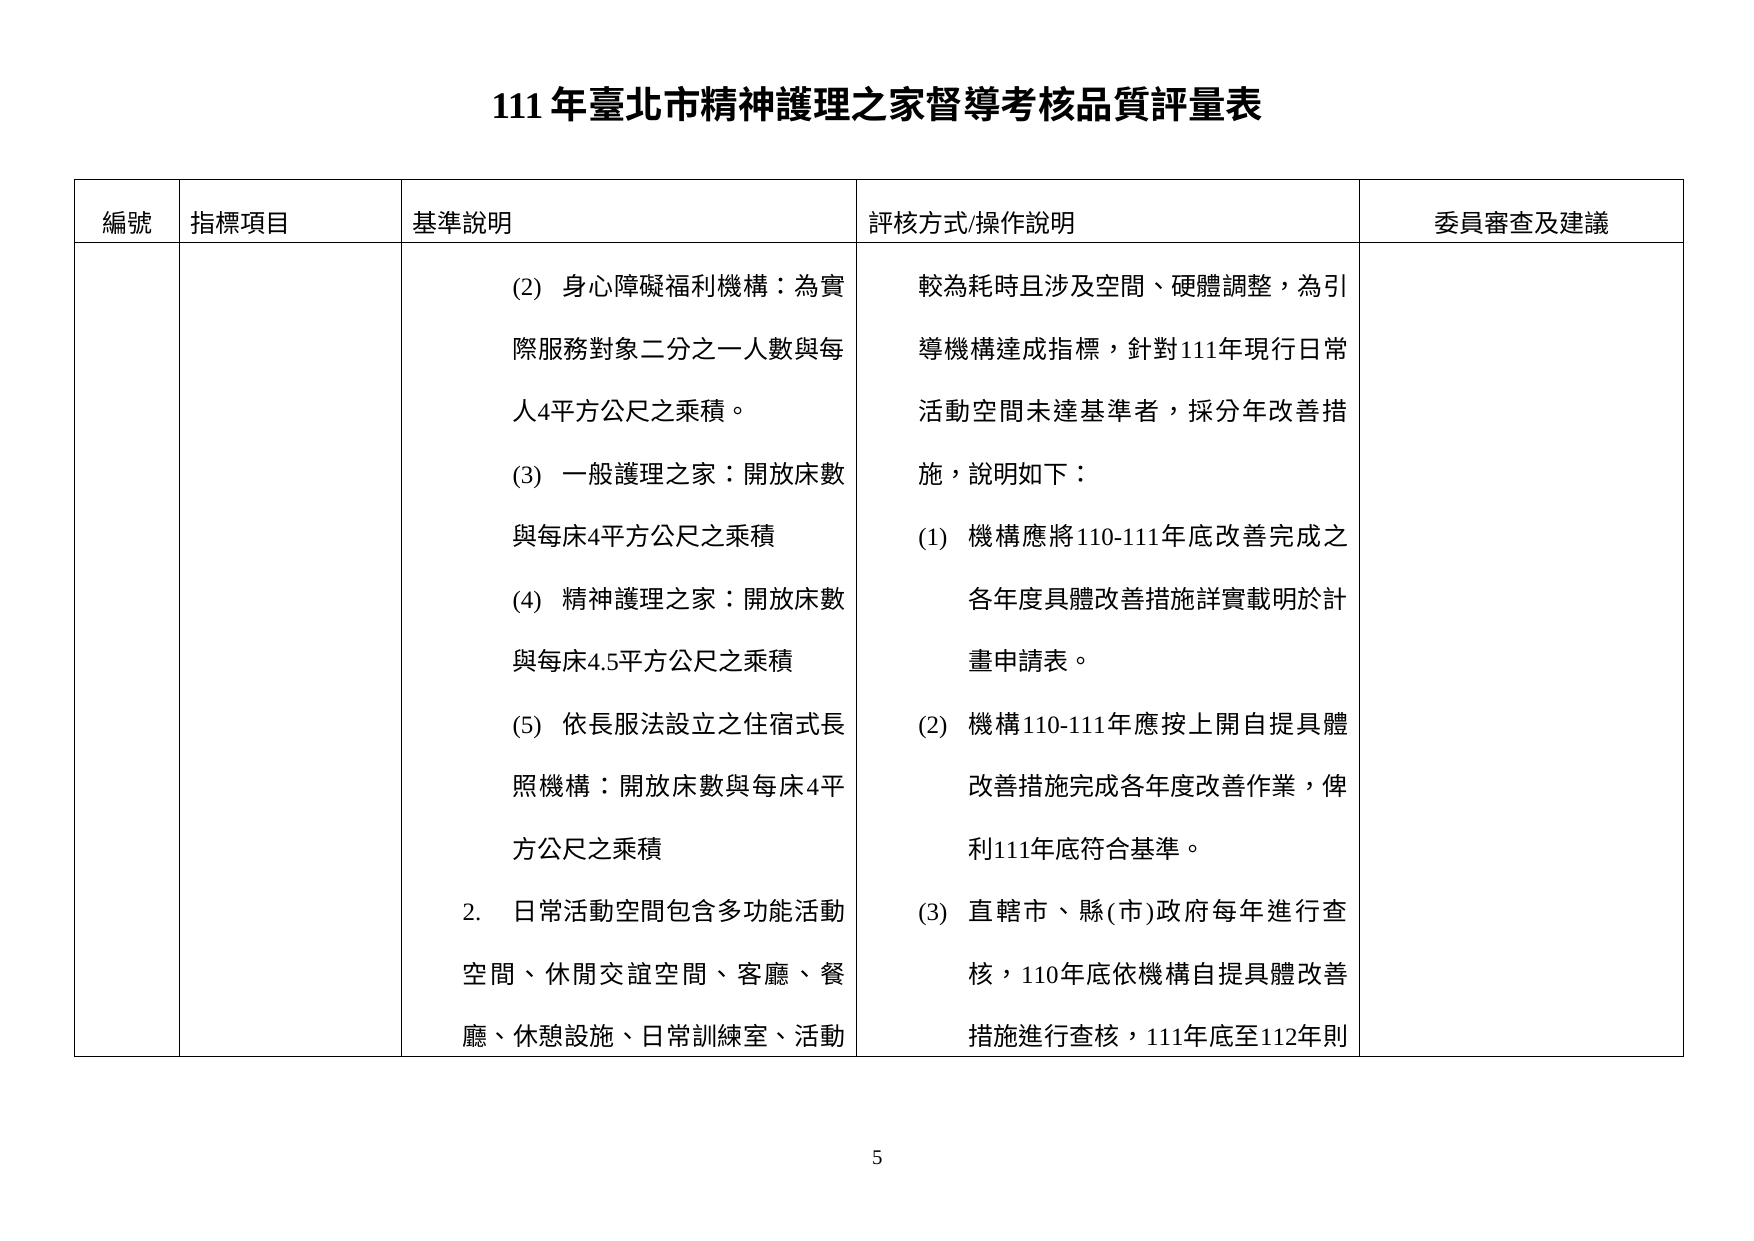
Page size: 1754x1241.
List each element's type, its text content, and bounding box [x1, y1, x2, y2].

table_header 指標項目 [180, 180, 401, 242]
table_cell 文件檢閱 實地查看 現場訪談 依設置標準規定者，請主管機關提供機構立案及最新之平面圖，察看機構現況與原立案圖面是否符合；若於立案後空間有變更者，請另備最近由主管機關以公文核備之空間平面圖。 上述以外者以平面圖對照及實地丈量。 考量既有住宿式服務機構進行空間改善較為耗時且涉及空間、硬體調整，為引導機構達成指標，針對111年現行日常活動空間未達基準者，採分年改善措施，說明如下： 機構應將110-111年底改善完成之各年度具體改善措施詳實載明於計畫申請表。 機構110-111年應按上開自提具體改善措施完成各年度改善作業，俾利111年底符合基準。 直轄市、縣(市)政府每年進行查核，110年底依機構自提具體改善措施進行查核，111年底至112年則依基準查核。 111年底至112年經查核符合基準，即達成指標。如經查核未符合基準，即未達成指標，無法取得當年度獎勵並終止資格。 倘現行日常活動空間已達基準之機構，計畫申請表則毋須載明110-111年各年度之具體改善措施。 為應嚴重特殊傳染性肺炎疫情，109至111年度之實地查看及現場訪談得改為以文件檢閱進行評核，並附平面圖及現場照片等為佐證資料。 [857, 243, 1359, 1056]
table_cell [1360, 243, 1683, 1056]
table_cell 日常活動空間每人需達一定面積，各類型機構規定如下： 老人福利機構：實際服務對象二分之一人數與每人2.25平方公尺之乘積。但長期照護型機構及公立及財團法人養護型機構之日常活動空間，分別依老人福利機構設立標準第10條第1項第4款及第15條第1項第3款規定辦理。 身心障礙福利機構：為實際服務對象二分之一人數與每人4平方公尺之乘積。 一般護理之家：開放床數與每床4平方公尺之乘積 精神護理之家：開放床數與每床4.5平方公尺之乘積 依長服法設立之住宿式長照機構：開放床數與每床4平方公尺之乘積 日常活動空間包含多功能活動空間、休閒交誼空間、客廳、餐廳、休憩設施、日常訓練室、活動室及其他活動空間，不包含走道 [402, 243, 856, 1056]
table_cell [180, 243, 401, 1056]
table_header 基準說明 [402, 180, 856, 242]
table_header 評核方式/操作說明 [857, 180, 1359, 242]
table_header 編號 [75, 180, 179, 242]
table_header 委員審查及建議 [1360, 180, 1683, 242]
table_cell [75, 243, 179, 1056]
